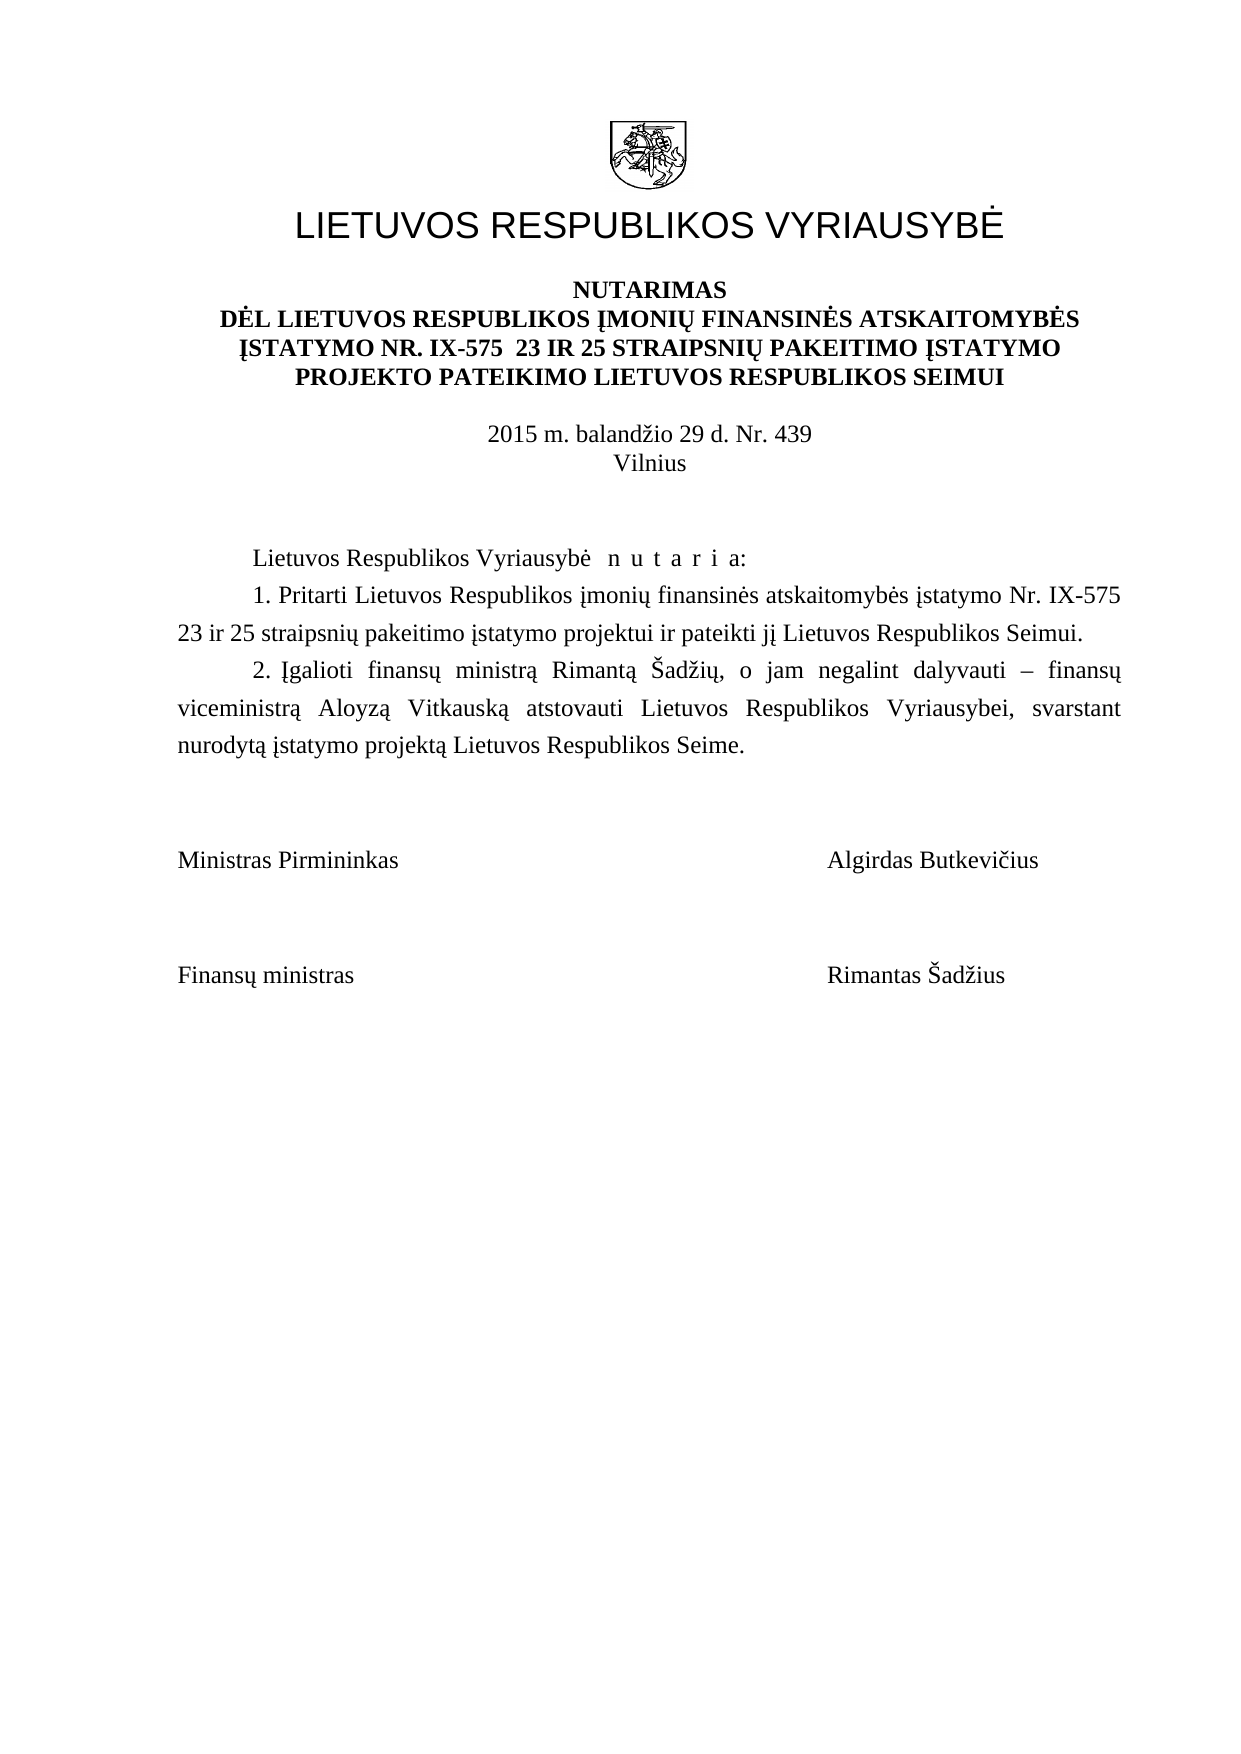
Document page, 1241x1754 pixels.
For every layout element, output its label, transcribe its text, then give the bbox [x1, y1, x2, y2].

text Lietuvos Respublikos Vyriausybė nutaria: [177, 534, 1122, 572]
text nutarimas [177, 275, 1122, 304]
text Lietuvos Respublikos Vyriausybė [177, 203, 1122, 247]
text 1. Pritarti Lietuvos Respublikos įmonių finansinės atskaitomybės įstatymo Nr. IX-575 23 ir 25 straipsnių pakeitimo įstatymo projektui ir pateikti jį Lietuvos Respublikos Seimui. [177, 572, 1122, 647]
text 2015 m. balandžio 29 d. Nr. 439 Vilnius [177, 419, 1122, 477]
text 2. Įgalioti finansų ministrą Rimantą Šadžių, o jam negalint dalyvauti – finansų viceministrą Aloyzą Vitkauską atstovauti Lietuvos Respublikos Vyriausybei, svarstant nurodytą įstatymo projektą Lietuvos Respublikos Seime. [177, 647, 1122, 759]
text Finansų ministras Rimantas Šadžius [177, 960, 1122, 989]
text Ministras Pirmininkas Algirdas Butkevičius [177, 845, 1122, 874]
text Dėl LIETUVOS RESPUBLIKOS ĮMONIŲ FINANSINĖS ATSKAITOMYBĖS ĮSTATYMO NR. IX-575 23 IR 25 STRAIPSNIŲ PAKEITIMO ĮSTATYMO PROJEKTO PATEIKIMO LIETUVOS RESPUBLIKOS SEIMUI [177, 304, 1122, 390]
